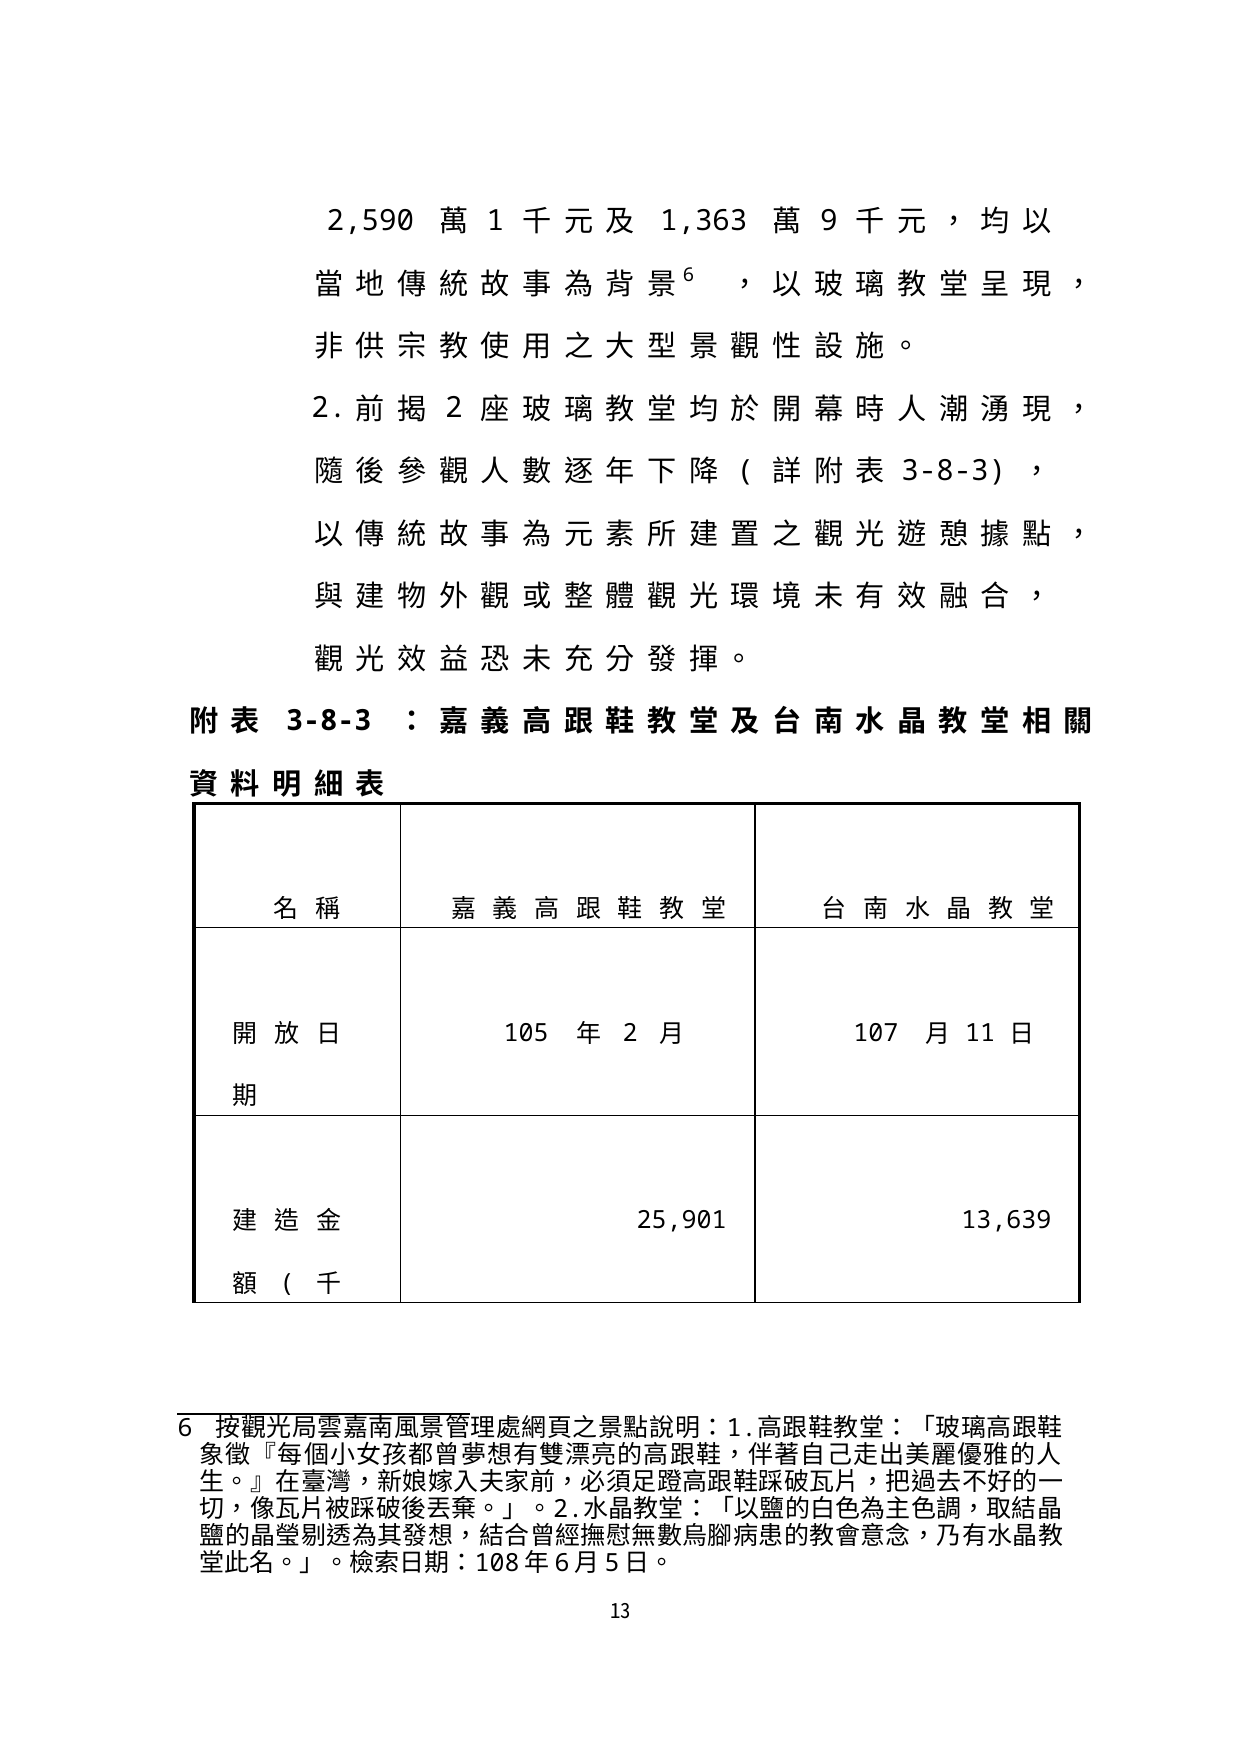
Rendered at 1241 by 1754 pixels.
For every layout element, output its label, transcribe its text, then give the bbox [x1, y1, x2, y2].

table_cell 105年2月 [401, 928, 754, 1115]
table_cell 13,639 [756, 1116, 1078, 1302]
table_cell 25,901 [401, 1116, 754, 1302]
table_header 嘉義高跟鞋教堂 [401, 805, 754, 927]
text 附表3-8-3：嘉義高跟鞋教堂及台南水晶教堂相關資料明細表 [183, 677, 1102, 802]
text 2.前揭2座玻璃教堂均於開幕時人潮湧現，隨後參觀人數逐年下降(詳附表3-8-3)，以傳統故事為元素所建置之觀光遊憩據點，與建物外觀或整體觀光環境未有效融合，觀光效益恐未充分發揮。 [271, 365, 1058, 677]
table_cell 107月11日 [756, 928, 1078, 1115]
table_cell 開放日期 [196, 928, 400, 1115]
table_header 台南水晶教堂 [756, 805, 1078, 927]
table_cell 建造金額(千 [196, 1116, 400, 1302]
text 1.近年來國內陸續出現以觀光為目的之景觀性玻璃教堂，部分由民間興建外，尚有由觀光局分別於嘉義縣及台南市建置之高跟鞋教堂及水晶教堂，建照成本分別為2,590萬1千元及1,363萬9千元，均以當地傳統故事為背景，以玻璃教堂呈現，非供宗教使用之大型景觀性設施。 [271, 177, 1058, 365]
table_header 名稱 [196, 805, 400, 927]
text 按觀光局雲嘉南風景管理處網頁之景點說明：1.高跟鞋教堂：「玻璃高跟鞋象徵『每個小女孩都曾夢想有雙漂亮的高跟鞋，伴著自己走出美麗優雅的人生。』在臺灣，新娘嫁入夫家前，必須足蹬高跟鞋踩破瓦片，把過去不好的一切，像瓦片被踩破後丟棄。」。2.水晶教堂：「以鹽的白色為主色調，取結晶鹽的晶瑩剔透為其發想，結合曾經撫慰無數烏腳病患的教會意念，乃有水晶教堂此名。」。檢索日期：108年6月5日。 [177, 1414, 1063, 1577]
